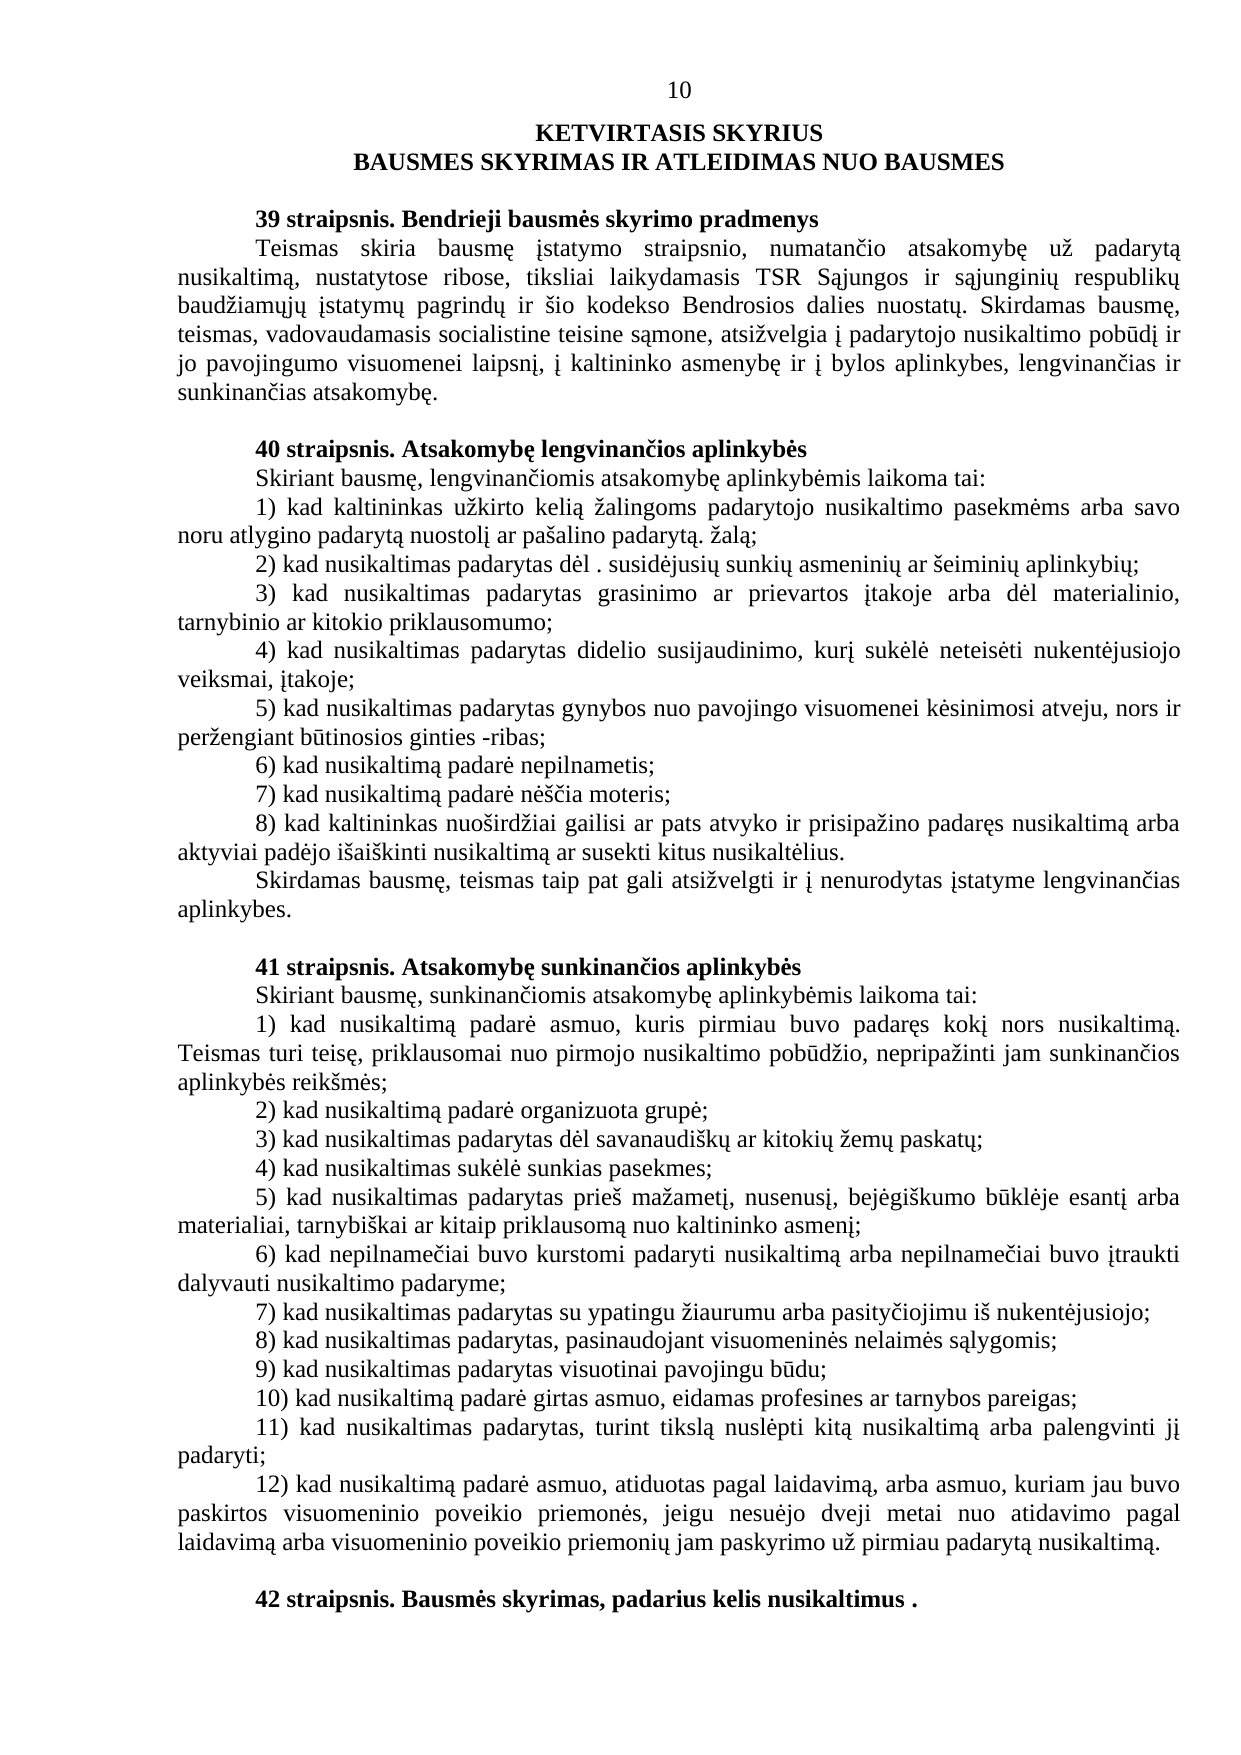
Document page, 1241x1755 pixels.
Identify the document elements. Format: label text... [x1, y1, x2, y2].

text BAUSMES SKYRIMAS IR ATLEIDIMAS NUO BAUSMES [177, 147, 1181, 176]
text 7) kad nusikaltimą padarė nėščia moteris; [177, 779, 1181, 808]
text Skiriant bausmę, lengvinančiomis atsakomybę aplinkybėmis laikoma tai: [177, 463, 1181, 492]
text 3) kad nusikaltimas padarytas dėl savanaudiškų ar kitokių žemų paskatų; [177, 1124, 1181, 1153]
text 7) kad nusikaltimas padarytas su ypatingu žiaurumu arba pasityčiojimu iš nukentėjusiojo; [177, 1297, 1181, 1326]
text 8) kad kaltininkas nuoširdžiai gailisi ar pats atvyko ir prisipažino padaręs nusikaltimą arba aktyviai padėjo išaiškinti nusikaltimą ar susekti kitus nusikaltėlius. [177, 808, 1181, 866]
text 5) kad nusikaltimas padarytas prieš mažametį, nusenusį, bejėgiškumo būklėje esantį arba materialiai, tarnybiškai ar kitaip priklausomą nuo kaltininko asmenį; [177, 1182, 1181, 1239]
text 11) kad nusikaltimas padarytas, turint tikslą nuslėpti kitą nusikaltimą arba palengvinti jį padaryti; [177, 1412, 1181, 1469]
text 5) kad nusikaltimas padarytas gynybos nuo pavojingo visuomenei kėsinimosi atveju, nors ir peržengiant būtinosios ginties -ribas; [177, 693, 1181, 751]
text 3) kad nusikaltimas padarytas grasinimo ar prievartos įtakoje arba dėl materialinio, tarnybinio ar kitokio priklausomumo; [177, 578, 1181, 636]
text 4) kad nusikaltimas sukėlė sunkias pasekmes; [177, 1153, 1181, 1182]
text 1) kad kaltininkas užkirto kelią žalingoms padarytojo nusikaltimo pasekmėms arba savo noru atlygino padarytą nuostolį ar pašalino padarytą. žalą; [177, 492, 1181, 549]
text 42 straipsnis. Bausmės skyrimas, padarius kelis nusikaltimus . [177, 1584, 1181, 1613]
text Skiriant bausmę, sunkinančiomis atsakomybę aplinkybėmis laikoma tai: [177, 981, 1181, 1009]
text 8) kad nusikaltimas padarytas, pasinaudojant visuomeninės nelaimės sąlygomis; [177, 1326, 1181, 1354]
text 41 straipsnis. Atsakomybę sunkinančios aplinkybės [177, 952, 1181, 981]
text 39 straipsnis. Bendrieji bausmės skyrimo pradmenys [177, 204, 1181, 233]
text 2) kad nusikaltimą padarė organizuota grupė; [177, 1096, 1181, 1124]
text KETVIRTASIS SKYRIUS [177, 118, 1181, 147]
text 6) kad nepilnamečiai buvo kurstomi padaryti nusikaltimą arba nepilnamečiai buvo įtraukti dalyvauti nusikaltimo padaryme; [177, 1239, 1181, 1297]
text 4) kad nusikaltimas padarytas didelio susijaudinimo, kurį sukėlė neteisėti nukentėjusiojo veiksmai, įtakoje; [177, 636, 1181, 693]
text Teismas skiria bausmę įstatymo straipsnio, numatančio atsakomybę už padarytą nusikaltimą, nustatytose ribose, tiksliai laikydamasis TSR Sąjungos ir sąjunginių respublikų baudžiamųjų įstatymų pagrindų ir šio kodekso Bendrosios dalies nuostatų. Skirdamas bausmę, teismas, vadovaudamasis socialistine teisine sąmone, atsižvelgia į padarytojo nusikaltimo pobūdį ir jo pavojingumo visuomenei laipsnį, į kaltininko asmenybę ir į bylos aplinkybes, lengvinančias ir sunkinančias atsakomybę. [177, 233, 1181, 406]
text Skirdamas bausmę, teismas taip pat gali atsižvelgti ir į nenurodytas įstatyme lengvinančias aplinkybes. [177, 866, 1181, 923]
text 6) kad nusikaltimą padarė nepilnametis; [177, 751, 1181, 779]
text 9) kad nusikaltimas padarytas visuotinai pavojingu būdu; [177, 1354, 1181, 1383]
text 10) kad nusikaltimą padarė girtas asmuo, eidamas profesines ar tarnybos pareigas; [177, 1383, 1181, 1412]
text 40 straipsnis. Atsakomybę lengvinančios aplinkybės [177, 434, 1181, 463]
text 2) kad nusikaltimas padarytas dėl . susidėjusių sunkių asmeninių ar šeiminių aplinkybių; [177, 549, 1181, 578]
text 12) kad nusikaltimą padarė asmuo, atiduotas pagal laidavimą, arba asmuo, kuriam jau buvo paskirtos visuomeninio poveikio priemonės, jeigu nesuėjo dveji metai nuo atidavimo pagal laidavimą arba visuomeninio poveikio priemonių jam paskyrimo už pirmiau padarytą nusikaltimą. [177, 1469, 1181, 1556]
text 1) kad nusikaltimą padarė asmuo, kuris pirmiau buvo padaręs kokį nors nusikaltimą. Teismas turi teisę, priklausomai nuo pirmojo nusikaltimo pobūdžio, nepripažinti jam sunkinančios aplinkybės reikšmės; [177, 1009, 1181, 1096]
